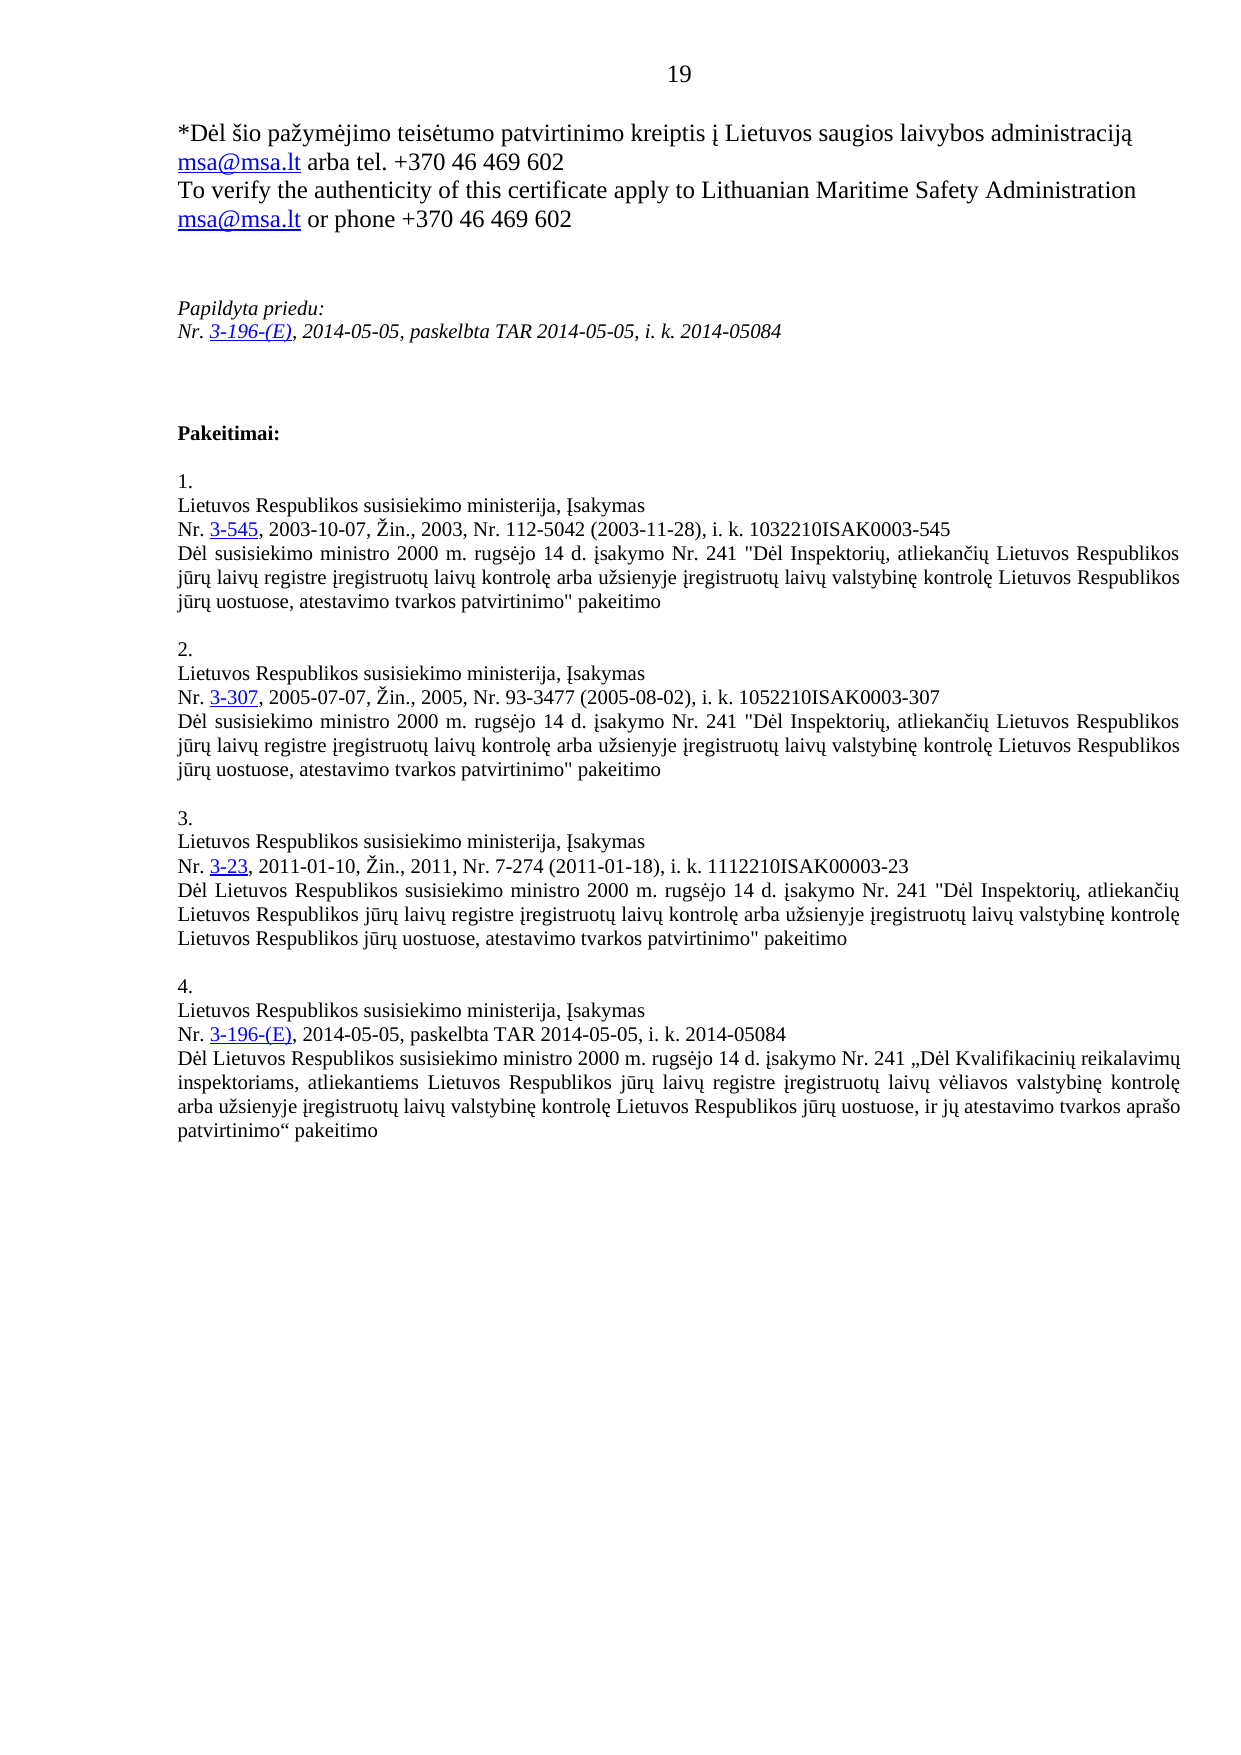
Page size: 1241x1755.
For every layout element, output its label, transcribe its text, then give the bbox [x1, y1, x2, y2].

text Dėl susisiekimo ministro 2000 m. rugsėjo 14 d. įsakymo Nr. 241 "Dėl Inspektorių, atliekančių Lietuvos Respublikos jūrų laivų registre įregistruotų laivų kontrolę arba užsienyje įregistruotų laivų valstybinę kontrolę Lietuvos Respublikos jūrų uostuose, atestavimo tvarkos patvirtinimo" pakeitimo [177, 709, 1181, 781]
text Nr. 3-196-(E), 2014-05-05, paskelbta TAR 2014-05-05, i. k. 2014-05084 [177, 319, 1181, 343]
text Dėl Lietuvos Respublikos susisiekimo ministro 2000 m. rugsėjo 14 d. įsakymo Nr. 241 "Dėl Inspektorių, atliekančių Lietuvos Respublikos jūrų laivų registre įregistruotų laivų kontrolę arba užsienyje įregistruotų laivų valstybinę kontrolę Lietuvos Respublikos jūrų uostuose, atestavimo tvarkos patvirtinimo" pakeitimo [177, 878, 1181, 950]
text Pakeitimai: [177, 420, 1181, 444]
text Lietuvos Respublikos susisiekimo ministerija, Įsakymas [177, 493, 1181, 517]
text Dėl susisiekimo ministro 2000 m. rugsėjo 14 d. įsakymo Nr. 241 "Dėl Inspektorių, atliekančių Lietuvos Respublikos jūrų laivų registre įregistruotų laivų kontrolę arba užsienyje įregistruotų laivų valstybinę kontrolę Lietuvos Respublikos jūrų uostuose, atestavimo tvarkos patvirtinimo" pakeitimo [177, 541, 1181, 613]
text 1. [177, 468, 1181, 493]
text Nr. 3-196-(E), 2014-05-05, paskelbta TAR 2014-05-05, i. k. 2014-05084 [177, 1022, 1181, 1046]
text 4. [177, 974, 1181, 998]
text *Dėl šio pažymėjimo teisėtumo patvirtinimo kreiptis į Lietuvos saugios laivybos administraciją msa@msa.lt arba tel. +370 46 469 602 [177, 118, 1181, 176]
text Nr. 3-23, 2011-01-10, Žin., 2011, Nr. 7-274 (2011-01-18), i. k. 1112210ISAK00003-23 [177, 853, 1181, 878]
text Papildyta priedu: [177, 295, 1181, 319]
text 3. [177, 805, 1181, 829]
text Lietuvos Respublikos susisiekimo ministerija, Įsakymas [177, 829, 1181, 853]
text Lietuvos Respublikos susisiekimo ministerija, Įsakymas [177, 661, 1181, 685]
text Lietuvos Respublikos susisiekimo ministerija, Įsakymas [177, 998, 1181, 1022]
text To verify the authenticity of this certificate apply to Lithuanian Maritime Safety Administration msa@msa.lt or phone +370 46 469 602 [177, 176, 1181, 233]
text Dėl Lietuvos Respublikos susisiekimo ministro 2000 m. rugsėjo 14 d. įsakymo Nr. 241 „Dėl Kvalifikacinių reikalavimų inspektoriams, atliekantiems Lietuvos Respublikos jūrų laivų registre įregistruotų laivų vėliavos valstybinę kontrolę arba užsienyje įregistruotų laivų valstybinę kontrolę Lietuvos Respublikos jūrų uostuose, ir jų atestavimo tvarkos aprašo patvirtinimo“ pakeitimo [177, 1046, 1181, 1142]
text Nr. 3-545, 2003-10-07, Žin., 2003, Nr. 112-5042 (2003-11-28), i. k. 1032210ISAK0003-545 [177, 517, 1181, 541]
text 2. [177, 637, 1181, 661]
text Nr. 3-307, 2005-07-07, Žin., 2005, Nr. 93-3477 (2005-08-02), i. k. 1052210ISAK0003-307 [177, 685, 1181, 709]
